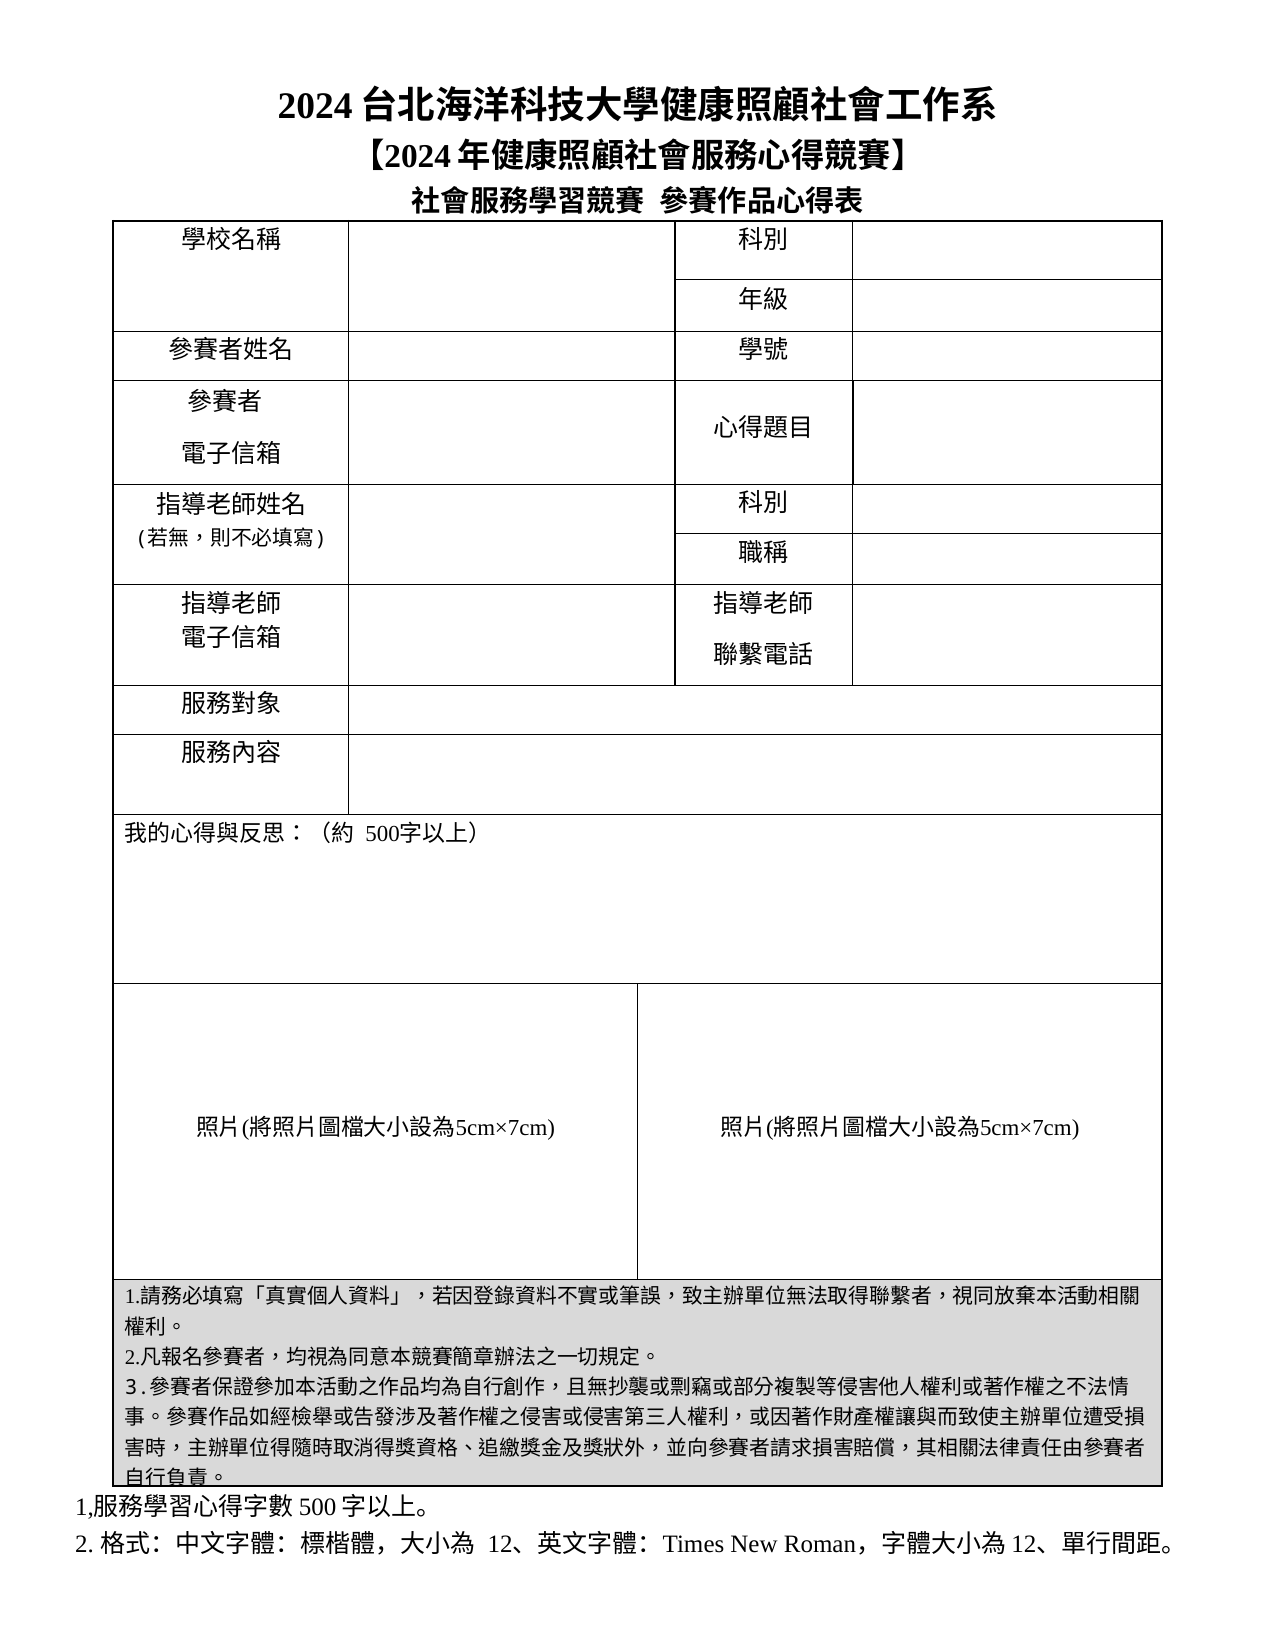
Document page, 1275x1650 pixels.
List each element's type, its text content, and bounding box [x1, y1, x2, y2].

table_cell [853, 485, 1161, 533]
table_cell 指導老師姓名 (若無，則不必填寫) [114, 485, 348, 584]
text 【2024年健康照顧社會服務心得競賽】 [75, 129, 1200, 177]
table_cell [349, 585, 674, 685]
text 社會服務學習競賽 參賽作品心得表 [75, 177, 1200, 220]
table_cell 學號 [676, 332, 852, 380]
table_cell 我的心得與反思：（約 500字以上） [114, 815, 1161, 983]
table_cell 年級 [676, 280, 852, 331]
table_header 科別 [676, 222, 852, 279]
table_cell 照片(將照片圖檔大小設為5cm×7cm) [638, 984, 1161, 1279]
table_cell 指導老師 電子信箱 [114, 585, 348, 685]
table_cell 照片(將照片圖檔大小設為5cm×7cm) [114, 984, 637, 1279]
table_cell 服務內容 [114, 735, 348, 814]
table_cell [349, 735, 1161, 814]
table_cell [853, 534, 1161, 584]
table_cell 職稱 [676, 534, 852, 584]
table_cell [853, 280, 1161, 331]
table_cell [853, 332, 1161, 380]
text 2024台北海洋科技大學健康照顧社會工作系 [75, 75, 1200, 129]
table_cell [349, 332, 674, 380]
table_cell 參賽者姓名 [114, 332, 348, 380]
table_header 學校名稱 [114, 222, 348, 331]
table_cell 指導老師 聯繫電話 [676, 585, 852, 685]
table_cell [349, 686, 1161, 734]
text 2. 格式：中文字體：標楷體，大小為 12、英文字體：Times New Roman，字體大小為12、單行間距。 [75, 1523, 1200, 1559]
table_cell 科別 [676, 485, 852, 533]
table_cell [349, 485, 674, 584]
table_header [349, 222, 674, 331]
table_cell [854, 381, 1161, 484]
table_cell [853, 585, 1161, 685]
table_cell 參賽者 電子信箱 [114, 381, 348, 484]
table_cell 服務對象 [114, 686, 348, 734]
table_cell 心得題目 [676, 381, 852, 484]
table_cell 1.請務必填寫「真實個人資料」，若因登錄資料不實或筆誤，致主辦單位無法取得聯繫者，視同放棄本活動相關權利。 2.凡報名參賽者，均視為同意本競賽簡章辦法之一切規定。 3.參賽者保證參加本活動之作品均為自行創作，且無抄襲或剽竊或部分複製等侵害他人權利或著作權之不法情事。參賽作品如經檢舉或告發涉及著作權之侵害或侵害第三人權利，或因著作財產權讓與而致使主辦單位遭受損害時，主辦單位得隨時取消得獎資格、追繳獎金及獎狀外，並向參賽者請求損害賠償，其相關法律責任由參賽者自行負責。 [114, 1280, 1161, 1485]
table_cell [349, 381, 674, 484]
table_header [853, 222, 1161, 279]
text 1,服務學習心得字數500字以上。 [75, 1487, 1200, 1523]
